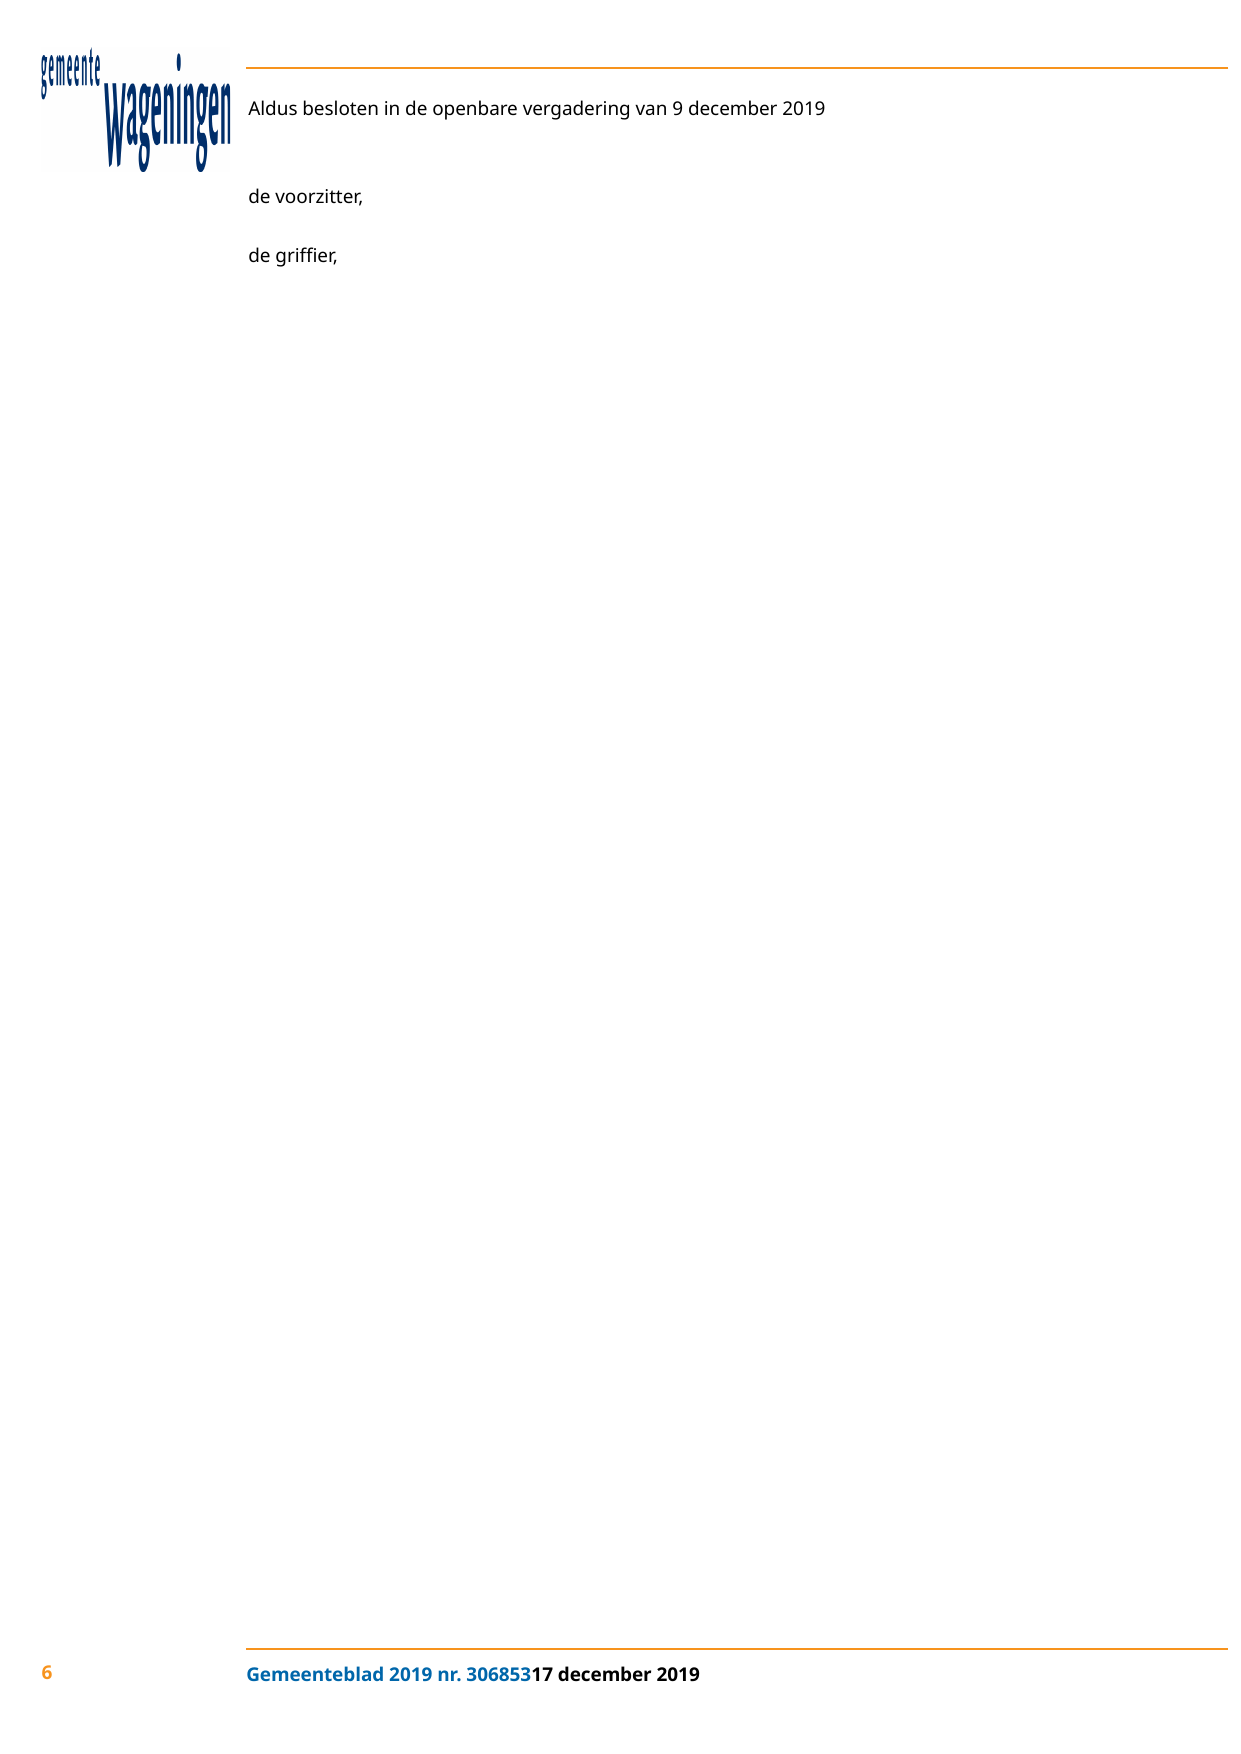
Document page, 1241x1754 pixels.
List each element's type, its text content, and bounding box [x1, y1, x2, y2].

text Aldus besloten in de openbare vergadering van 9 december 2019 [248, 95, 1152, 121]
picture [41, 47, 231, 172]
text de voorzitter, [248, 183, 1152, 209]
text de griffier, [248, 243, 1152, 268]
